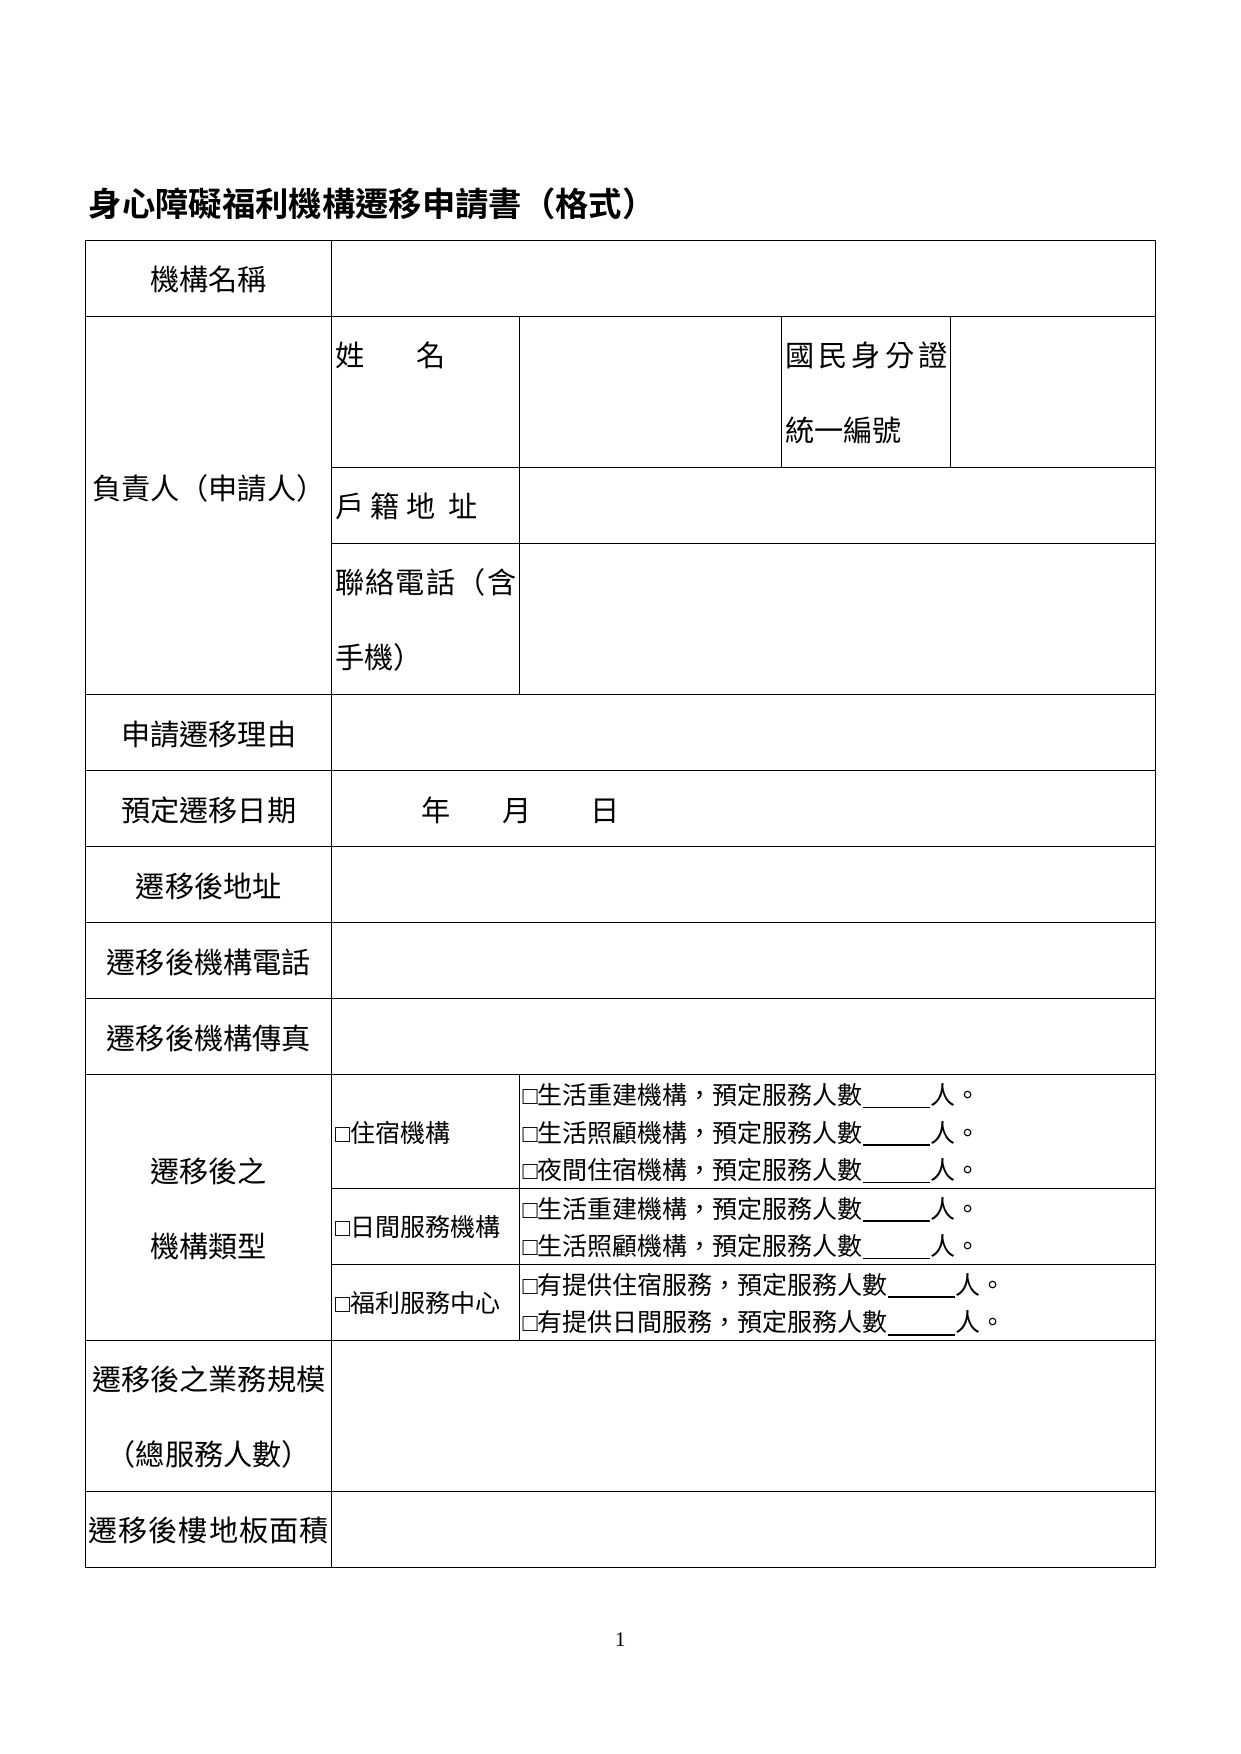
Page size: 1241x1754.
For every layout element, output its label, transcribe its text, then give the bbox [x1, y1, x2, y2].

table_header 機構名稱 [86, 241, 331, 316]
table_cell 姓 名 [332, 317, 519, 467]
table_cell 遷移後機構電話 [86, 923, 331, 998]
table_cell □福利服務中心 [332, 1265, 519, 1339]
table_cell [520, 544, 1155, 694]
table_cell 年 月 日 [332, 771, 1155, 846]
table_cell [332, 847, 1155, 922]
table_header [332, 241, 1155, 316]
table_cell □有提供住宿服務，預定服務人數 人。 □有提供日間服務，預定服務人數 人。 [520, 1265, 1155, 1339]
table_cell □住宿機構 [332, 1075, 519, 1187]
table_cell □生活重建機構，預定服務人數 人。 □生活照顧機構，預定服務人數 人。 □夜間住宿機構，預定服務人數 人。 [520, 1075, 1155, 1187]
table_cell 遷移後之業務規模（總服務人數） [86, 1341, 331, 1491]
table_cell 申請遷移理由 [86, 695, 331, 770]
table_cell [520, 468, 1155, 543]
text 身心障礙福利機構遷移申請書（格式） [89, 164, 1152, 239]
table_cell [332, 1341, 1155, 1491]
table_cell 負責人（申請人） [86, 317, 331, 694]
table_cell 預定遷移日期 [86, 771, 331, 846]
table_cell [951, 317, 1155, 467]
table_cell 遷移後樓地板面積 [86, 1492, 331, 1567]
table_cell 戶 籍 地 址 [332, 468, 519, 543]
table_cell 國民身分證統一編號 [782, 317, 950, 467]
table_cell 遷移後之 機構類型 [86, 1075, 331, 1339]
table_cell [332, 999, 1155, 1074]
table_cell [332, 1492, 1155, 1567]
table_cell [520, 317, 781, 467]
table_cell □生活重建機構，預定服務人數 人。 □生活照顧機構，預定服務人數 人。 [520, 1189, 1155, 1263]
table_cell [332, 923, 1155, 998]
table_cell 遷移後機構傳真 [86, 999, 331, 1074]
table_cell □日間服務機構 [332, 1189, 519, 1263]
table_cell 遷移後地址 [86, 847, 331, 922]
table_cell 聯絡電話（含手機） [332, 544, 519, 694]
table_cell [332, 695, 1155, 770]
